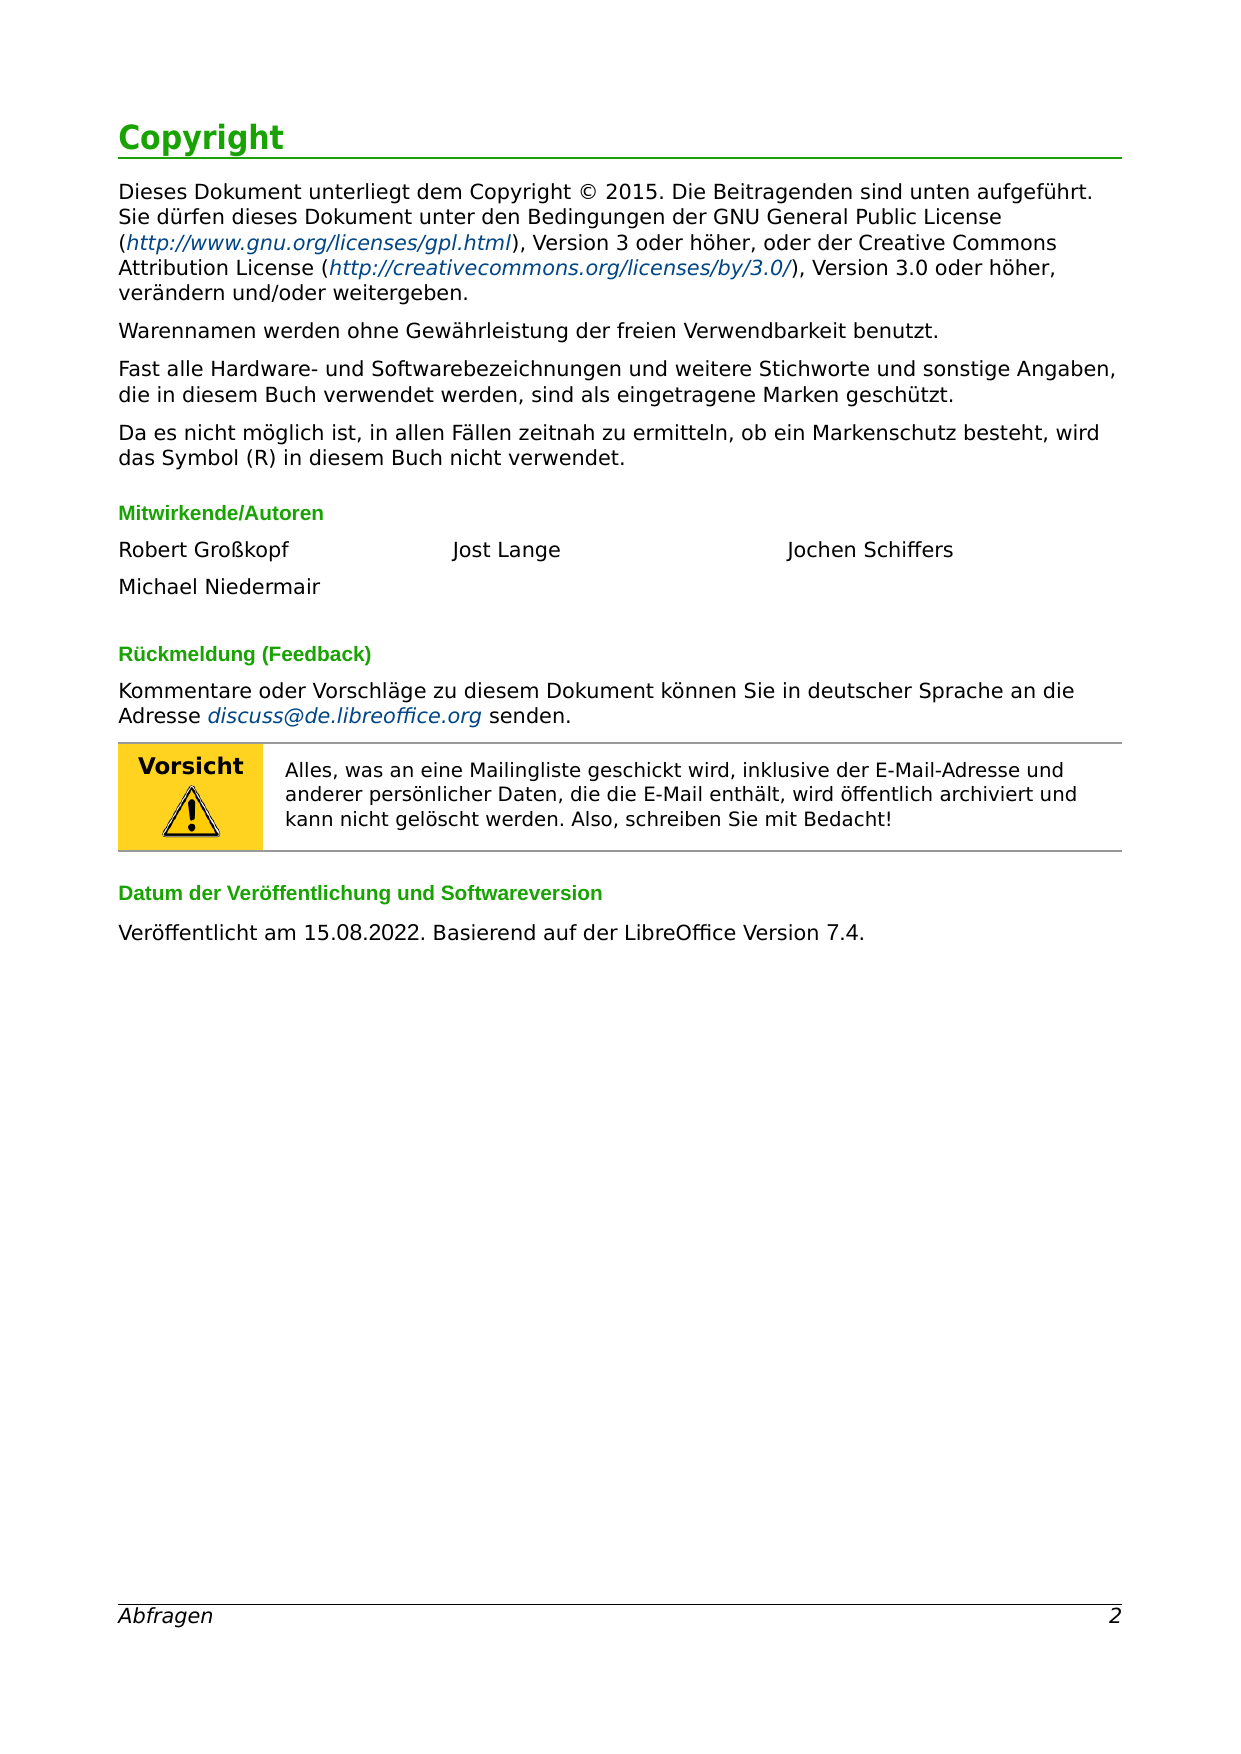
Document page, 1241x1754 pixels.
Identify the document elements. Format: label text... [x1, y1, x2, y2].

table_header Vorsicht [118, 744, 263, 850]
text Fast alle Hardware- und Softwarebezeichnungen und weitere Stichworte und sonstige Angaben, die in diesem Buch verwendet werden, sind als eingetragene Marken geschützt. [118, 357, 1122, 407]
table_cell Michael Niedermair [118, 575, 453, 612]
text Datum der Veröffentlichung und Softwareversion [118, 881, 1122, 905]
table_header Jost Lange [453, 539, 787, 575]
text Mitwirkende/Autoren [118, 501, 1122, 525]
text Veröffentlicht am 15.08.2022. Basierend auf der LibreOffice Version 7.4. [118, 919, 1122, 945]
text Warennamen werden ohne Gewährleistung der freien Verwendbarkeit benutzt. [118, 319, 1122, 344]
table_cell [453, 575, 787, 612]
picture [158, 781, 224, 841]
text Rückmeldung (Feedback) [118, 641, 1122, 665]
table_header Robert Großkopf [118, 539, 453, 575]
table_cell [787, 575, 1122, 612]
text Kommentare oder Vorschläge zu diesem Dokument können Sie in deutscher Sprache an die Adresse discuss@de.libreoffice.org senden. [118, 679, 1122, 729]
text Dieses Dokument unterliegt dem Copyright © 2015. Die Beitragenden sind unten aufgeführt. Sie dürfen dieses Dokument unter den Bedingungen der GNU General Public License (http://www.­gnu.org/licenses/gpl.html), Version 3 oder höher, oder der Creative Commons Attribution License (http://creativecommons.org/licenses/by/3.0/), Version 3.0 oder höher, verändern und/oder weitergeben. [118, 180, 1122, 306]
table_header Alles, was an eine Mailingliste geschickt wird, inklusive der E-Mail-Adresse und anderer persönlicher Daten, die die E-Mail enthält, wird öffentlich archiviert und kann nicht gelöscht werden. Also, schreiben Sie mit Bedacht! [264, 744, 1122, 850]
text Da es nicht möglich ist, in allen Fällen zeitnah zu ermitteln, ob ein Markenschutz besteht, wird das Symbol (R) in diesem Buch nicht verwendet. [118, 421, 1122, 470]
text Copyright [118, 118, 1122, 157]
table_header Jochen Schiffers [787, 539, 1122, 575]
